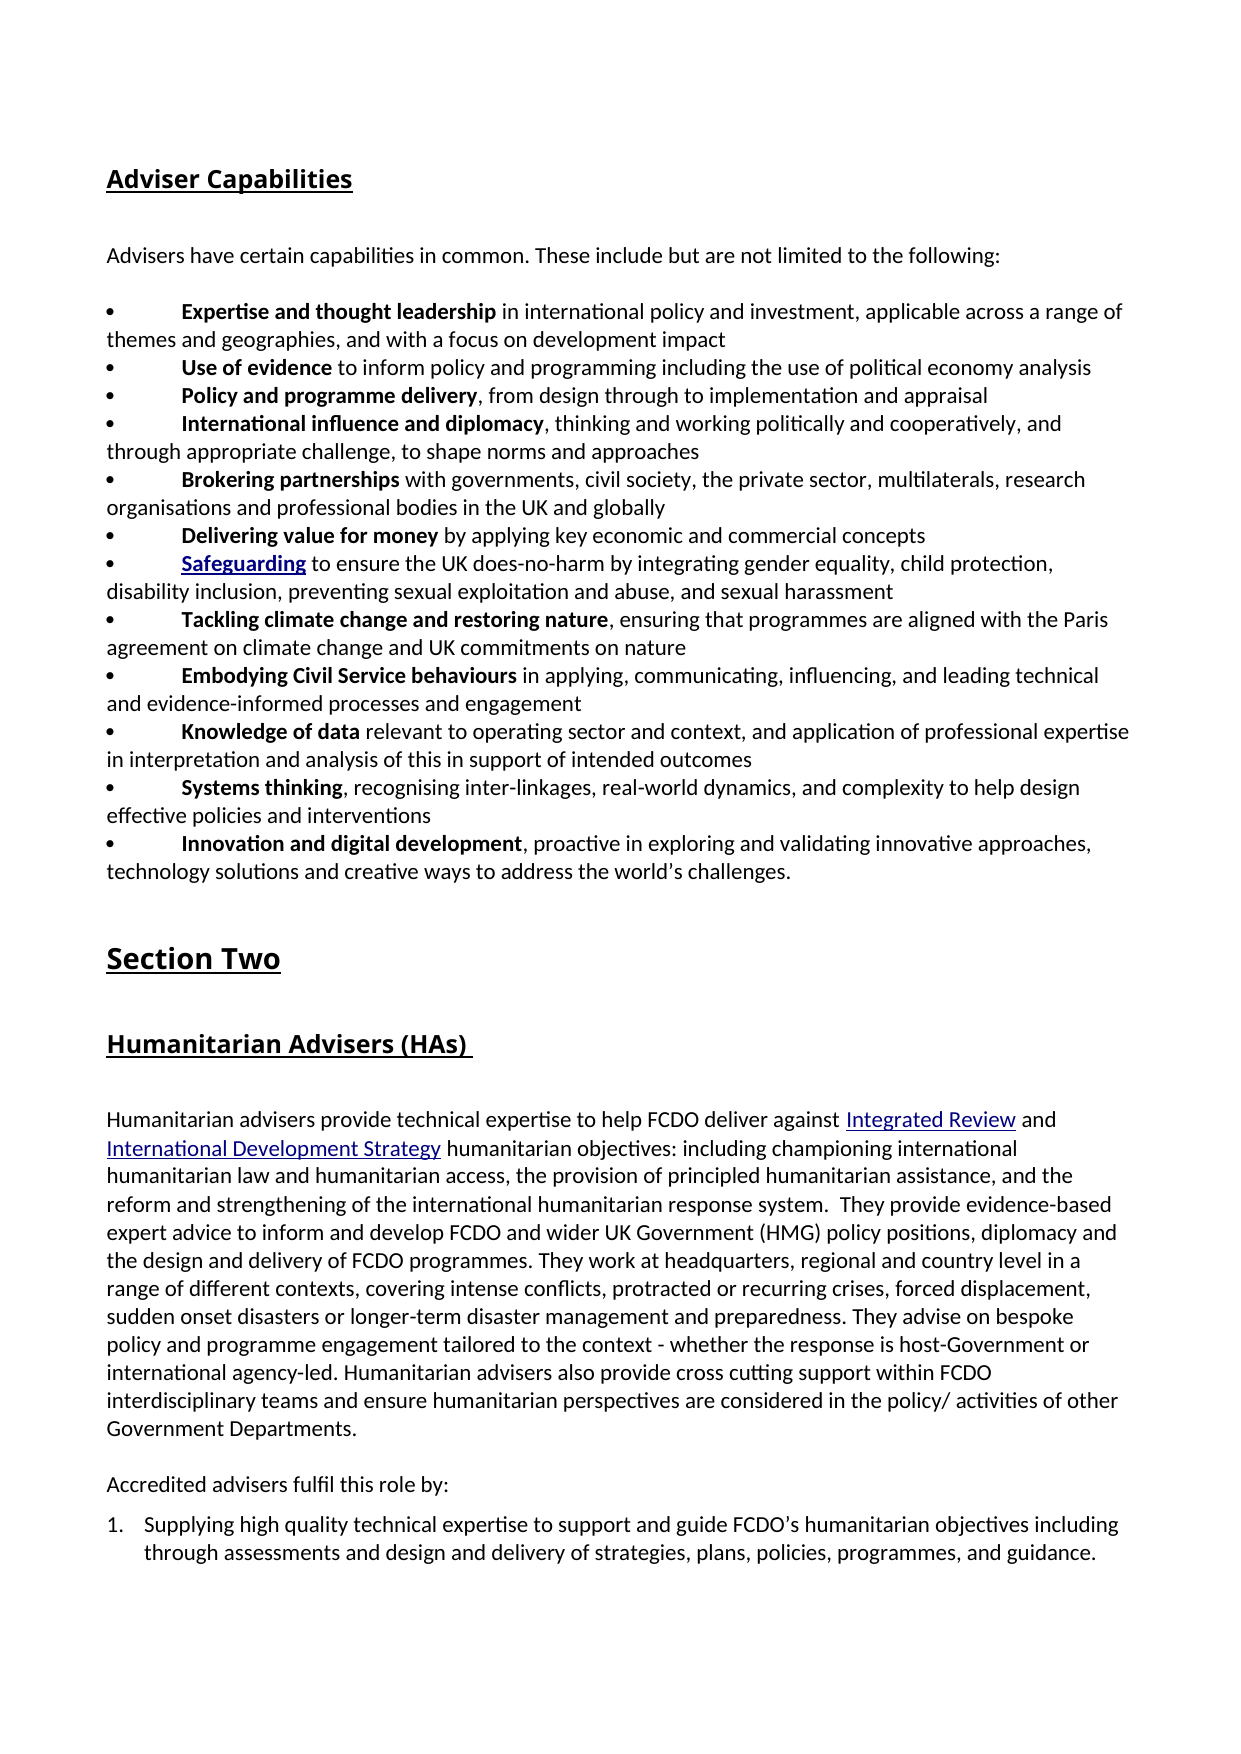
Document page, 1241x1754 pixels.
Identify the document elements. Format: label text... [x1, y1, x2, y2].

list Use of evidence to inform policy and programming including the use of political economy analysis [106, 353, 1134, 381]
subtitle Section Two [106, 938, 1134, 978]
list Innovation and digital development, proactive in exploring and validating innovative approaches, technology solutions and creative ways to address the world’s challenges. [106, 829, 1134, 885]
list Expertise and thought leadership in international policy and investment, applicable across a range of themes and geographies, and with a focus on development impact [106, 297, 1134, 353]
text Humanitarian advisers provide technical expertise to help FCDO deliver against Integrated Review and International Development Strategy humanitarian objectives: including championing international humanitarian law and humanitarian access, the provision of principled humanitarian assistance, and the reform and strengthening of the international humanitarian response system. They provide evidence-based expert advice to inform and develop FCDO and wider UK Government (HMG) policy positions, diplomacy and the design and delivery of FCDO programmes. They work at headquarters, regional and country level in a range of different contexts, covering intense conflicts, protracted or recurring crises, forced displacement, sudden onset disasters or longer-term disaster management and preparedness. They advise on bespoke policy and programme engagement tailored to the context - whether the response is host-Government or international agency-led. Humanitarian advisers also provide cross cutting support within FCDO interdisciplinary teams and ensure humanitarian perspectives are considered in the policy/ activities of other Government Departments. [106, 1106, 1134, 1442]
list Embodying Civil Service behaviours in applying, communicating, influencing, and leading technical and evidence-informed processes and engagement [106, 661, 1134, 717]
list Supplying high quality technical expertise to support and guide FCDO’s humanitarian objectives including through assessments and design and delivery of strategies, plans, policies, programmes, and guidance. [106, 1510, 1134, 1566]
list Policy and programme delivery, from design through to implementation and appraisal [106, 381, 1134, 409]
list Systems thinking, recognising inter-linkages, real-world dynamics, and complexity to help design effective policies and interventions [106, 773, 1134, 829]
list International influence and diplomacy, thinking and working politically and cooperatively, and through appropriate challenge, to shape norms and approaches [106, 409, 1134, 465]
list Brokering partnerships with governments, civil society, the private sector, multilaterals, research organisations and professional bodies in the UK and globally [106, 465, 1134, 521]
list Delivering value for money by applying key economic and commercial concepts [106, 521, 1134, 549]
list Knowledge of data relevant to operating sector and context, and application of professional expertise in interpretation and analysis of this in support of intended outcomes [106, 717, 1134, 773]
list Tackling climate change and restoring nature, ensuring that programmes are aligned with the Paris agreement on climate change and UK commitments on nature [106, 605, 1134, 661]
text Accredited advisers fulfil this role by: [106, 1470, 1134, 1498]
list Safeguarding to ensure the UK does-no-harm by integrating gender equality, child protection, disability inclusion, preventing sexual exploitation and abuse, and sexual harassment [106, 549, 1134, 605]
subtitle Humanitarian Advisers (HAs) [106, 1027, 1134, 1061]
subtitle Adviser Capabilities [106, 162, 1134, 196]
text Advisers have certain capabilities in common. These include but are not limited to the following: [106, 241, 1134, 269]
